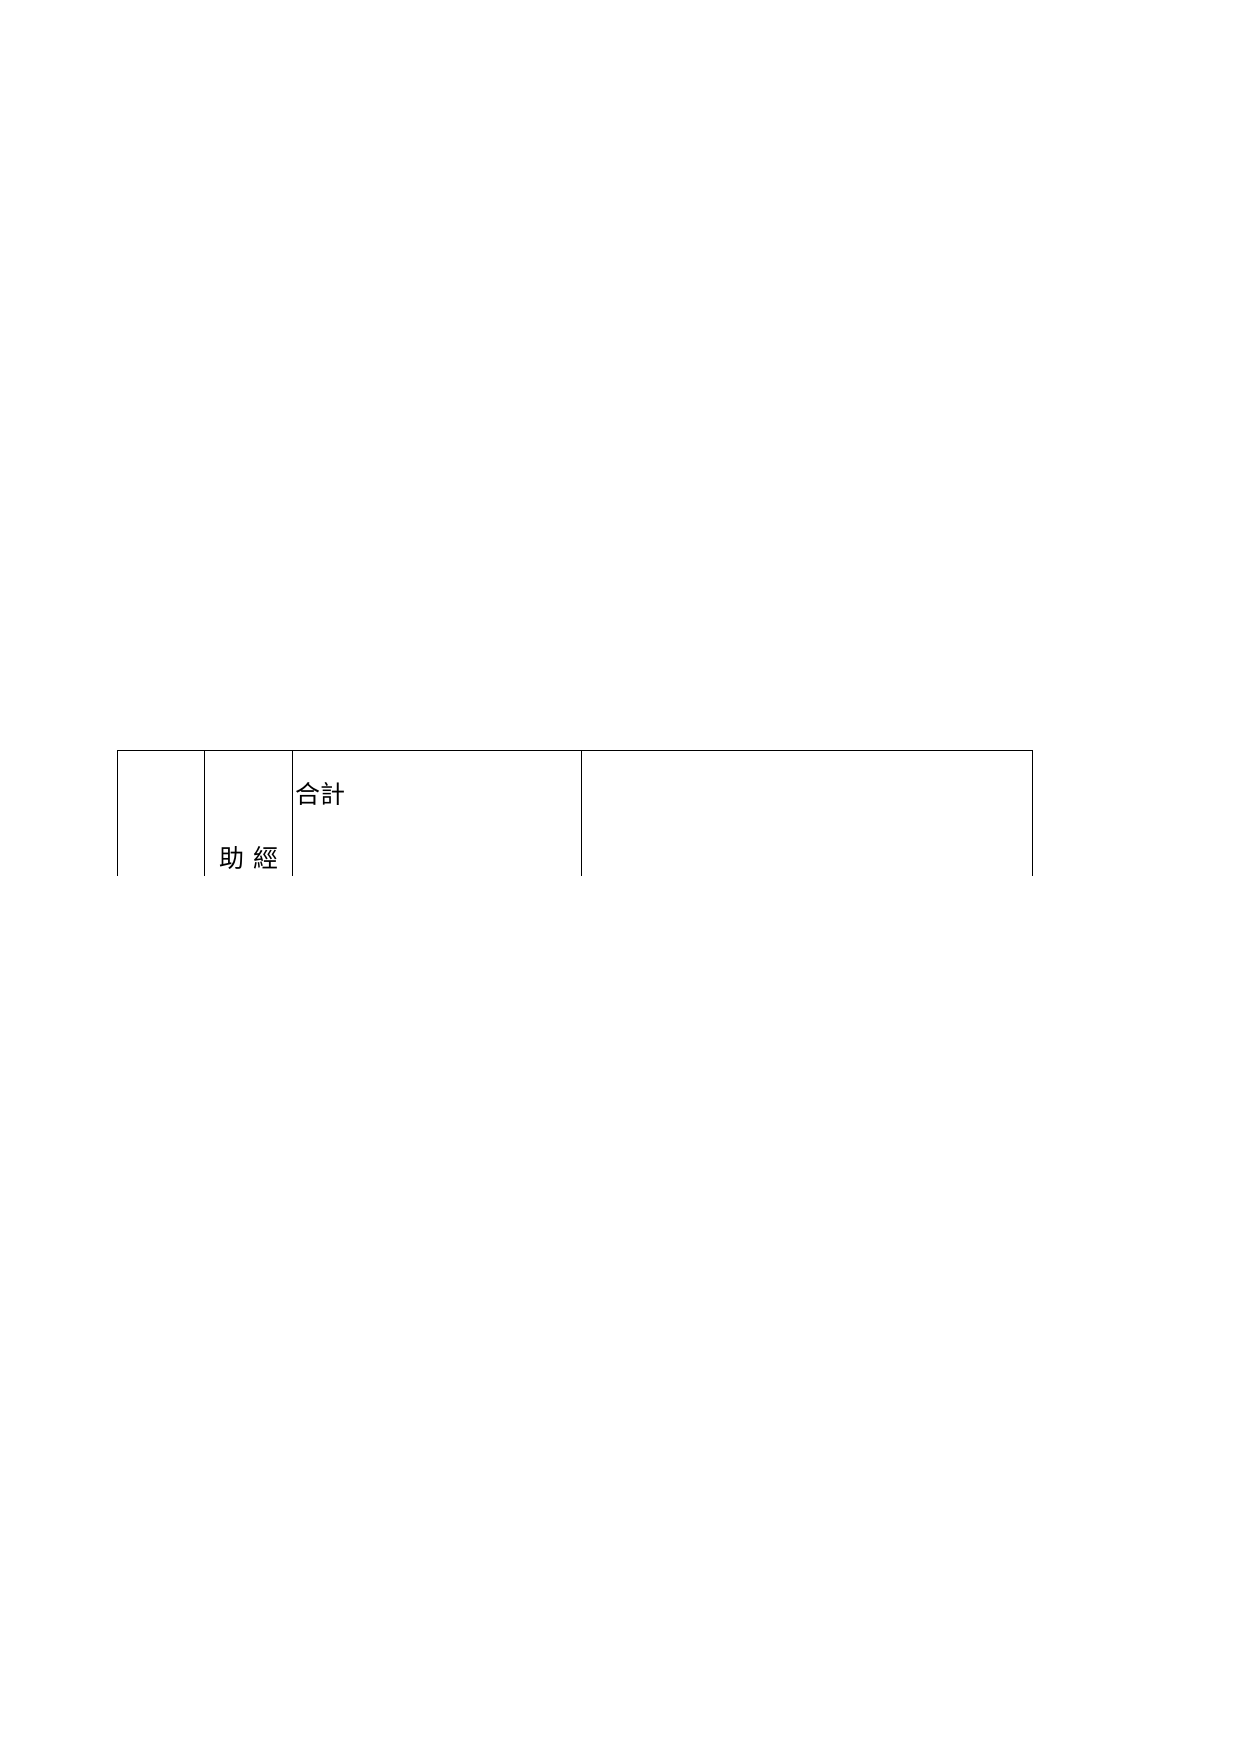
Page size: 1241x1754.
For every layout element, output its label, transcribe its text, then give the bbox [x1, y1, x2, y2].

table_cell 其他機關或單位補助經費 [205, 751, 292, 876]
table_cell [118, 751, 204, 876]
table_cell 合計 [293, 751, 581, 876]
table_cell [582, 751, 1032, 876]
